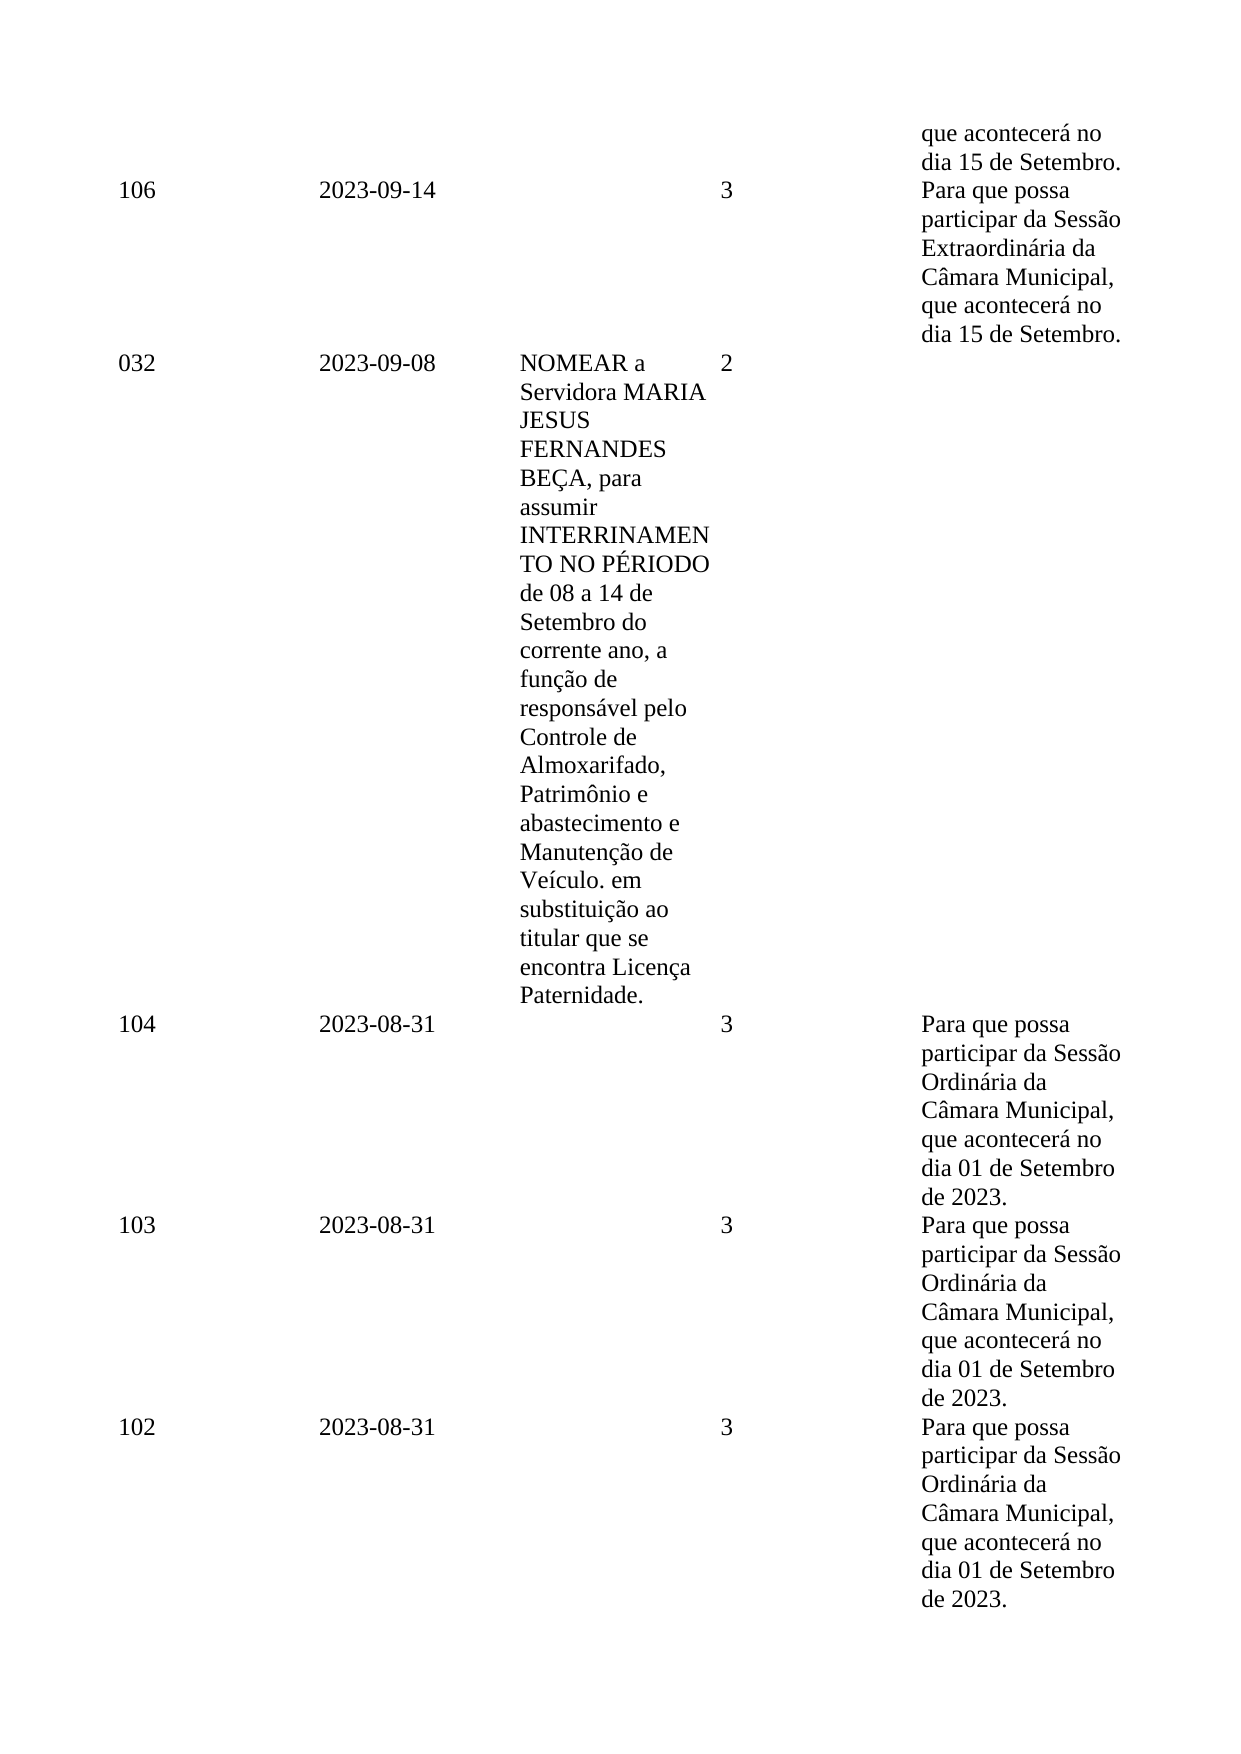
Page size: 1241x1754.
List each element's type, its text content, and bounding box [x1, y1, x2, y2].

table_cell [520, 176, 720, 348]
table_cell 2 [720, 348, 921, 1009]
table_cell 2023-09-14 [319, 176, 519, 348]
table_cell 106 [118, 176, 319, 348]
table_cell Para que possa participar da Sessão Ordinária da Câmara Municipal, que acontecerá no dia 01 de Setembro de 2023. [921, 1009, 1122, 1211]
table_cell 3 [720, 1412, 921, 1613]
table_cell 3 [720, 1009, 921, 1211]
table_cell Para que possa participar da Sessão Ordinária da Câmara Municipal, que acontecerá no dia 01 de Setembro de 2023. [921, 1211, 1122, 1412]
table_cell 104 [118, 1009, 319, 1211]
table_cell 2023-08-31 [319, 1412, 519, 1613]
table_cell 2023-08-31 [319, 1211, 519, 1412]
table_cell [520, 118, 720, 176]
table_cell [520, 1009, 720, 1211]
table_cell [319, 118, 519, 176]
table_cell 2023-08-31 [319, 1009, 519, 1211]
table_cell 2023-09-08 [319, 348, 519, 1009]
table_cell 103 [118, 1211, 319, 1412]
table_cell 032 [118, 348, 319, 1009]
table_cell que acontecerá no dia 15 de Setembro. [921, 118, 1122, 176]
table_cell 3 [720, 176, 921, 348]
table_cell Para que possa participar da Sessão Extraordinária da Câmara Municipal, que acontecerá no dia 15 de Setembro. [921, 176, 1122, 348]
table_cell [520, 1211, 720, 1412]
table_cell [720, 118, 921, 176]
table_cell [520, 1412, 720, 1613]
table_cell 102 [118, 1412, 319, 1613]
table_cell 3 [720, 1211, 921, 1412]
table_cell NOMEAR a Servidora MARIA JESUS FERNANDES BEÇA, para assumir INTERRINAMENTO NO PÉRIODO de 08 a 14 de Setembro do corrente ano, a função de responsável pelo Controle de Almoxarifado, Patrimônio e abastecimento e Manutenção de Veículo. em substituição ao titular que se encontra Licença Paternidade. [520, 348, 720, 1009]
table_cell Para que possa participar da Sessão Ordinária da Câmara Municipal, que acontecerá no dia 01 de Setembro de 2023. [921, 1412, 1122, 1613]
table_cell [921, 348, 1122, 1009]
table_cell [118, 118, 319, 176]
